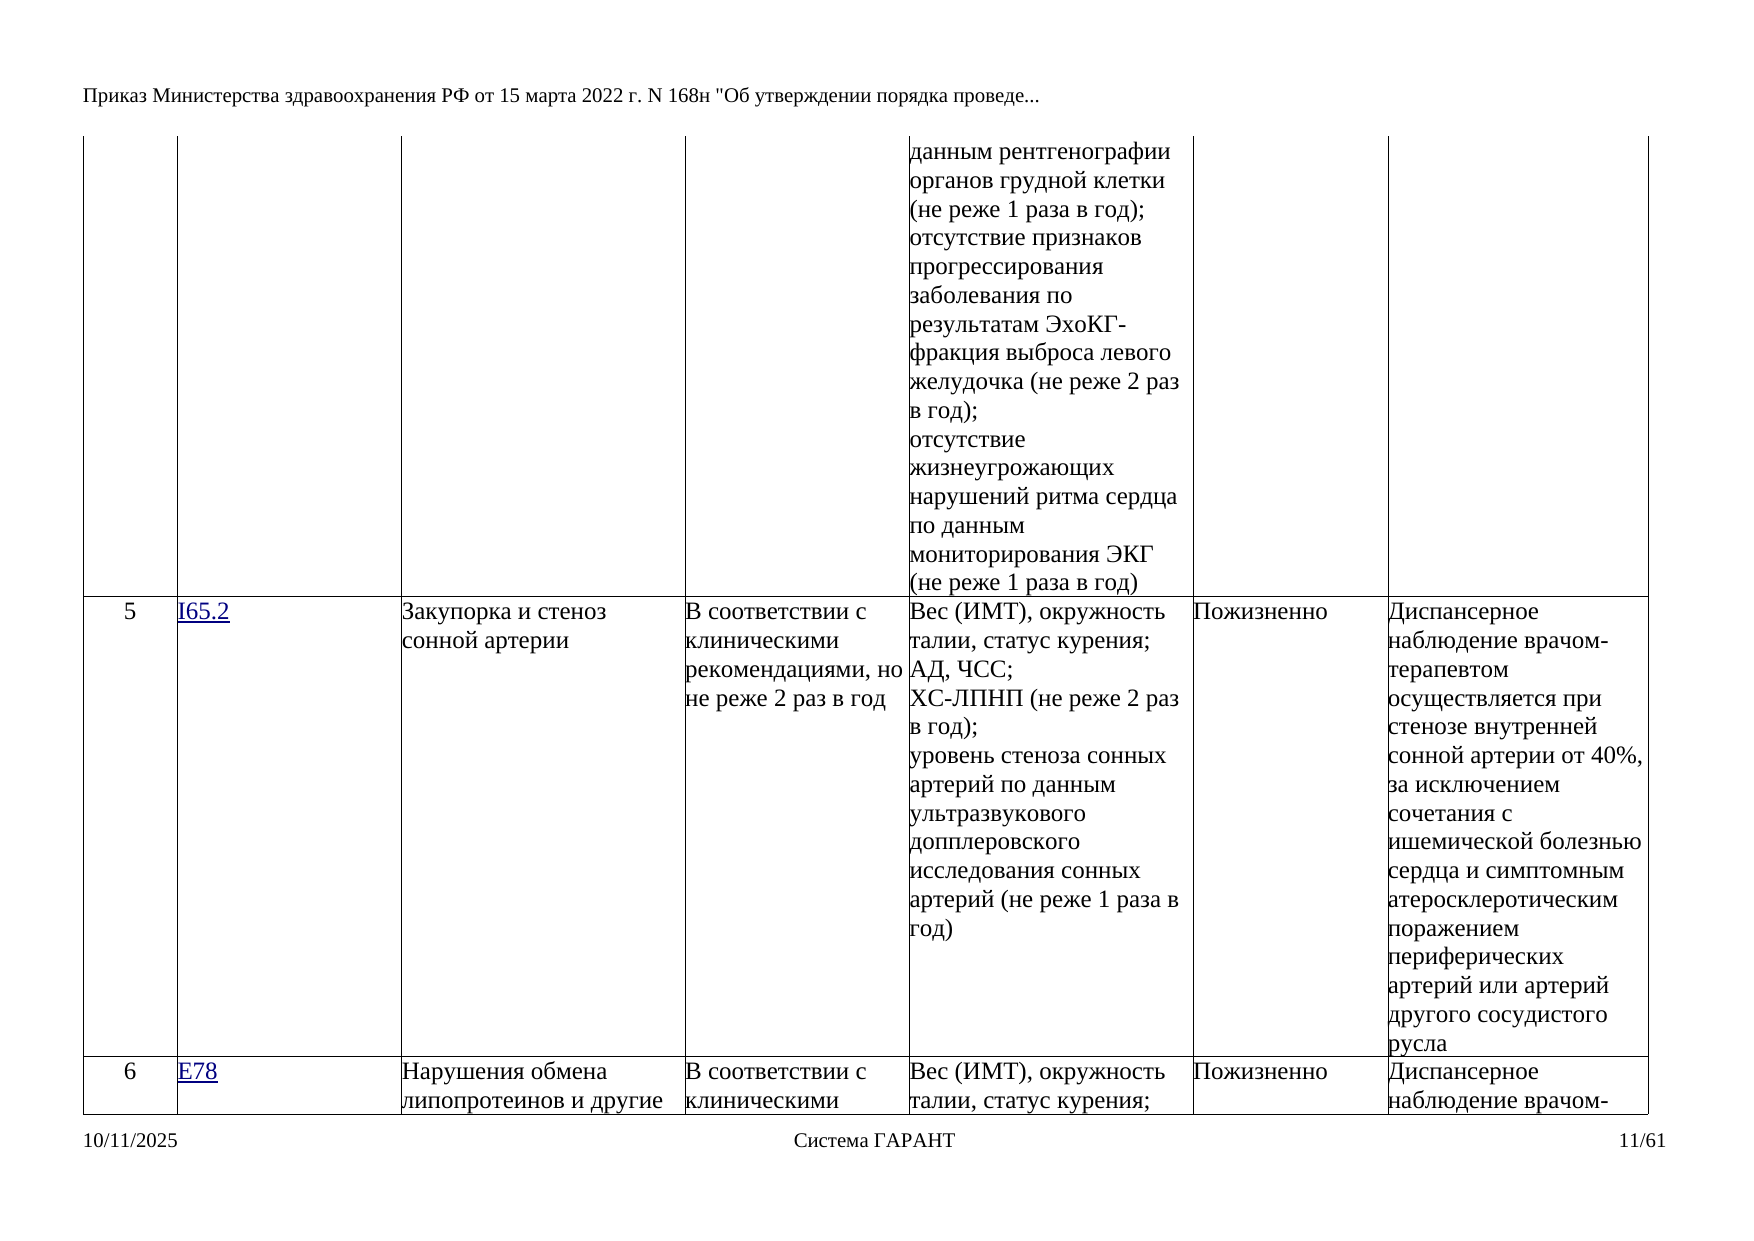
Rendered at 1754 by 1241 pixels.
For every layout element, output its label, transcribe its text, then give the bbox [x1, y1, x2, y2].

table_cell данным рентгенографии органов грудной клетки (не реже 1 раза в год); отсутствие признаков прогрессирования заболевания по результатам ЭхоКГ-фракция выброса левого желудочка (не реже 2 раз в год); отсутствие жизнеугрожающих нарушений ритма сердца по данным мониторирования ЭКГ (не реже 1 раза в год) [910, 136, 1193, 596]
table_cell В соответствии с клиническими рекомендациями, но не реже 2 раз в год [686, 597, 909, 1056]
table_cell Диспансерное наблюдение врачом-терапевтом осуществляется при стенозе внутренней сонной артерии от 40%, за исключением сочетания с ишемической болезнью сердца и симптомным атеросклеротическим поражением периферических артерий или артерий другого сосудистого русла [1389, 597, 1648, 1056]
table_cell 5 [84, 597, 177, 1056]
table_cell Закупорка и стеноз сонной артерии [402, 597, 685, 1056]
table_cell [178, 136, 401, 596]
table_cell E78 [178, 1057, 401, 1114]
table_cell В соответствии с клиническими [686, 1057, 909, 1114]
table_cell Нарушения обмена липопротеинов и другие [402, 1057, 685, 1114]
table_cell Вес (ИМТ), окружность талии, статус курения; АД, ЧСС; ХС-ЛПНП (не реже 2 раз в год); уровень стеноза сонных артерий по данным ультразвукового допплеровского исследования сонных артерий (не реже 1 раза в год) [910, 597, 1193, 1056]
table_cell 6 [84, 1057, 177, 1114]
table_cell Вес (ИМТ), окружность талии, статус курения; [910, 1057, 1193, 1114]
table_cell [1389, 136, 1648, 596]
table_cell Диспансерное наблюдение врачом- [1389, 1057, 1648, 1114]
table_cell Пожизненно [1194, 597, 1388, 1056]
table_cell [1194, 136, 1388, 596]
table_cell [686, 136, 909, 596]
table_cell Пожизненно [1194, 1057, 1388, 1114]
table_cell [84, 136, 177, 596]
table_cell I65.2 [178, 597, 401, 1056]
table_cell [402, 136, 685, 596]
